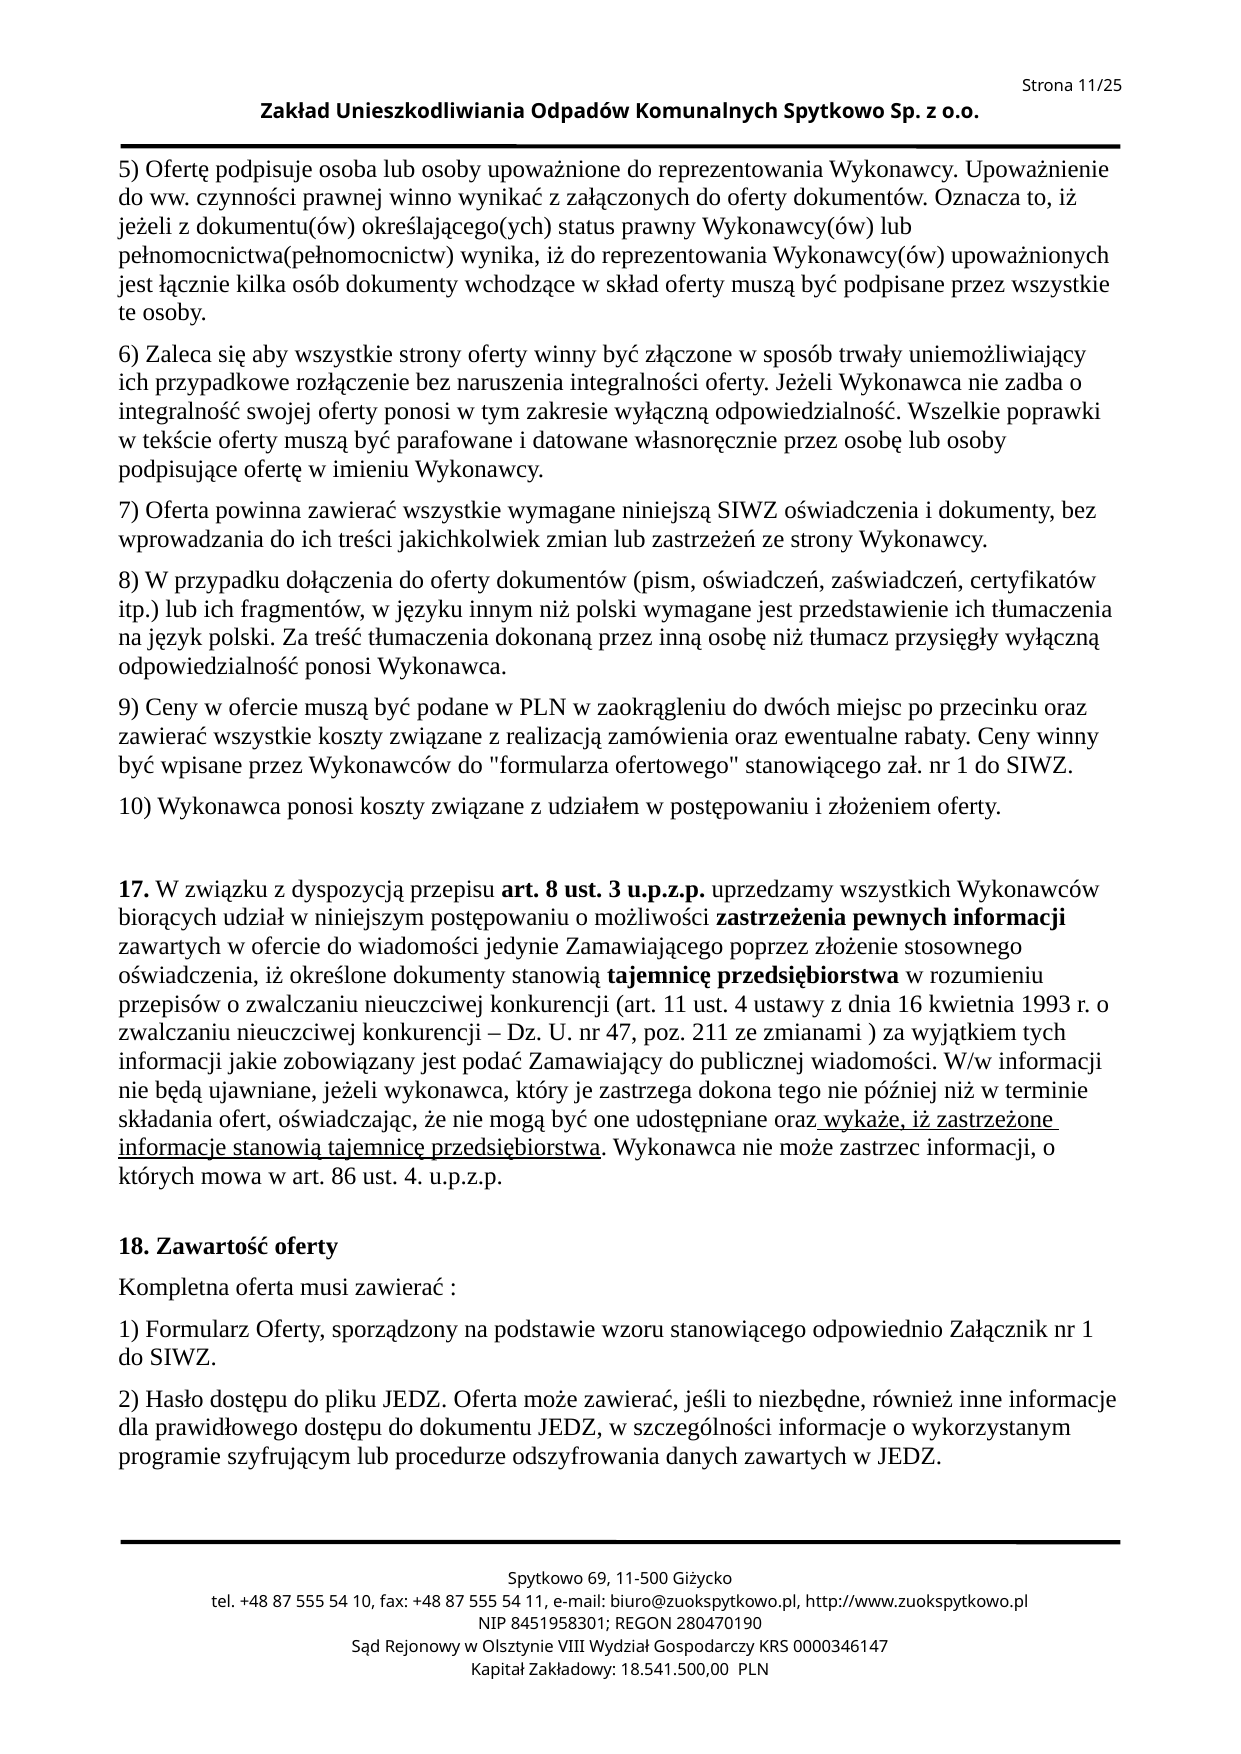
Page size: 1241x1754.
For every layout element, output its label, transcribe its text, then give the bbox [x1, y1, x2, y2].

text 5) Ofertę podpisuje osoba lub osoby upoważnione do reprezentowania Wykonawcy. Upoważnienie do ww. czynności prawnej winno wynikać z załączonych do oferty dokumentów. Oznacza to, iż jeżeli z dokumentu(ów) określającego(ych) status prawny Wykonawcy(ów) lub pełnomocnictwa(pełnomocnictw) wynika, iż do reprezentowania Wykonawcy(ów) upoważnionych jest łącznie kilka osób dokumenty wchodzące w skład oferty muszą być podpisane przez wszystkie te osoby. [118, 154, 1122, 326]
text 6) Zaleca się aby wszystkie strony oferty winny być złączone w sposób trwały uniemożliwiający ich przypadkowe rozłączenie bez naruszenia integralności oferty. Jeżeli Wykonawca nie zadba o integralność swojej oferty ponosi w tym zakresie wyłączną odpowiedzialność. Wszelkie poprawki w tekście oferty muszą być parafowane i datowane własnoręcznie przez osobę lub osoby podpisujące ofertę w imieniu Wykonawcy. [118, 339, 1122, 482]
text 7) Oferta powinna zawierać wszystkie wymagane niniejszą SIWZ oświadczenia i dokumenty, bez wprowadzania do ich treści jakichkolwiek zmian lub zastrzeżeń ze strony Wykonawcy. [118, 495, 1122, 552]
text 10) Wykonawca ponosi koszty związane z udziałem w postępowaniu i złożeniem oferty. [118, 791, 1122, 820]
text 1) Formularz Oferty, sporządzony na podstawie wzoru stanowiącego odpowiednio Załącznik nr 1 do SIWZ. [118, 1314, 1122, 1371]
text 2) Hasło dostępu do pliku JEDZ. Oferta może zawierać, jeśli to niezbędne, również inne informacje dla prawidłowego dostępu do dokumentu JEDZ, w szczególności informacje o wykorzystanym programie szyfrującym lub procedurze odszyfrowania danych zawartych w JEDZ. [118, 1384, 1122, 1470]
text 9) Ceny w ofercie muszą być podane w PLN w zaokrągleniu do dwóch miejsc po przecinku oraz zawierać wszystkie koszty związane z realizacją zamówienia oraz ewentualne rabaty. Ceny winny być wpisane przez Wykonawców do "formularza ofertowego" stanowiącego zał. nr 1 do SIWZ. [118, 692, 1122, 779]
text 17. W związku z dyspozycją przepisu art. 8 ust. 3 u.p.z.p. uprzedzamy wszystkich Wykonawców biorących udział w niniejszym postępowaniu o możliwości zastrzeżenia pewnych informacji zawartych w ofercie do wiadomości jedynie Zamawiającego poprzez złożenie stosownego oświadczenia, iż określone dokumenty stanowią tajemnicę przedsiębiorstwa w rozumieniu przepisów o zwalczaniu nieuczciwej konkurencji (art. 11 ust. 4 ustawy z dnia 16 kwietnia 1993 r. o zwalczaniu nieuczciwej konkurencji – Dz. U. nr 47, poz. 211 ze zmianami ) za wyjątkiem tych informacji jakie zobowiązany jest podać Zamawiający do publicznej wiadomości. W/w informacji nie będą ujawniane, jeżeli wykonawca, który je zastrzega dokona tego nie później niż w terminie składania ofert, oświadczając, że nie mogą być one udostępniane oraz wykaże, iż zastrzeżone informacje stanowią tajemnicę przedsiębiorstwa. Wykonawca nie może zastrzec informacji, o których mowa w art. 86 ust. 4. u.p.z.p. [118, 874, 1122, 1190]
text 8) W przypadku dołączenia do oferty dokumentów (pism, oświadczeń, zaświadczeń, certyfikatów itp.) lub ich fragmentów, w języku innym niż polski wymagane jest przedstawienie ich tłumaczenia na język polski. Za treść tłumaczenia dokonaną przez inną osobę niż tłumacz przysięgły wyłączną odpowiedzialność ponosi Wykonawca. [118, 565, 1122, 680]
text Kompletna oferta musi zawierać : [118, 1272, 1122, 1301]
text 18. Zawartość oferty [118, 1202, 1122, 1260]
